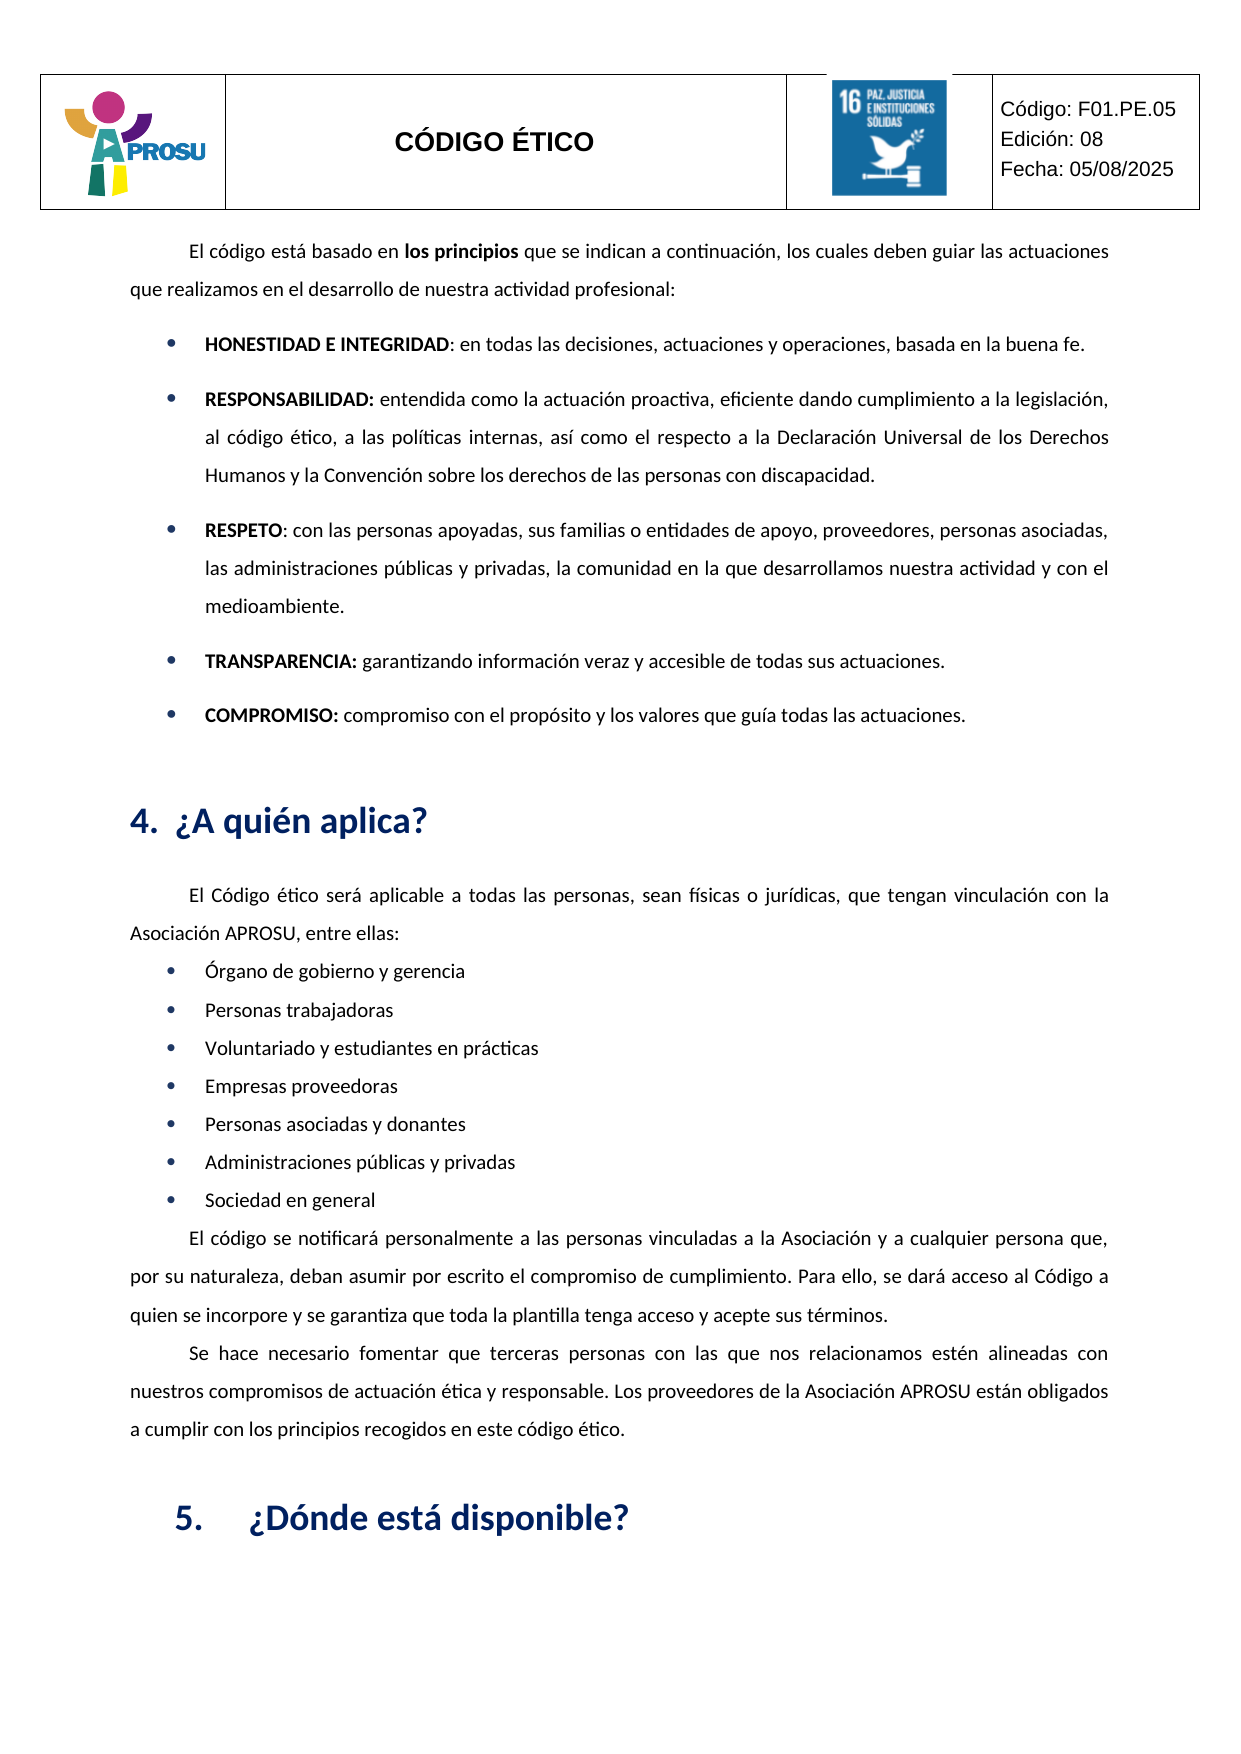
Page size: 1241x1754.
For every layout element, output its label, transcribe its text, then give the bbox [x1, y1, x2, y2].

list Personas trabajadoras [167, 997, 1110, 1022]
list ¿A quién aplica? [130, 797, 1110, 843]
list Voluntariado y estudiantes en prácticas [167, 1035, 1110, 1060]
list Sociedad en general [167, 1187, 1110, 1213]
list Administraciones públicas y privadas [167, 1149, 1110, 1175]
list TRANSPARENCIA: garantizando información veraz y accesible de todas sus actuaciones. [167, 648, 1110, 673]
text El código se notificará personalmente a las personas vinculadas a la Asociación y a cualquier persona que, por su naturaleza, deban asumir por escrito el compromiso de cumplimiento. Para ello, se dará acceso al Código a quien se incorpore y se garantiza que toda la plantilla tenga acceso y acepte sus términos. [130, 1226, 1110, 1327]
text Se hace necesario fomentar que terceras personas con las que nos relacionamos estén alineadas con nuestros compromisos de actuación ética y responsable. Los proveedores de la Asociación APROSU están obligados a cumplir con los principios recogidos en este código ético. [130, 1340, 1110, 1442]
list Personas asociadas y donantes [167, 1111, 1110, 1137]
list COMPROMISO: compromiso con el propósito y los valores que guía todas las actuaciones. [167, 703, 1110, 728]
list RESPETO: con las personas apoyadas, sus familias o entidades de apoyo, proveedores, personas asociadas, las administraciones públicas y privadas, la comunidad en la que desarrollamos nuestra actividad y con el medioambiente. [167, 517, 1110, 618]
text El código está basado en los principios que se indican a continuación, los cuales deben guiar las actuaciones que realizamos en el desarrollo de nuestra actividad profesional: [130, 238, 1110, 302]
list Empresas proveedoras [167, 1073, 1110, 1098]
list RESPONSABILIDAD: entendida como la actuación proactiva, eficiente dando cumplimiento a la legislación, al código ético, a las políticas internas, así como el respecto a la Declaración Universal de los Derechos Humanos y la Convención sobre los derechos de las personas con discapacidad. [167, 386, 1110, 487]
list HONESTIDAD E INTEGRIDAD: en todas las decisiones, actuaciones y operaciones, basada en la buena fe. [167, 331, 1110, 356]
list ¿Dónde está disponible? [174, 1494, 1110, 1540]
text El Código ético será aplicable a todas las personas, sean físicas o jurídicas, que tengan vinculación con la Asociación APROSU, entre ellas: [130, 882, 1110, 946]
list Órgano de gobierno y gerencia [167, 959, 1110, 984]
